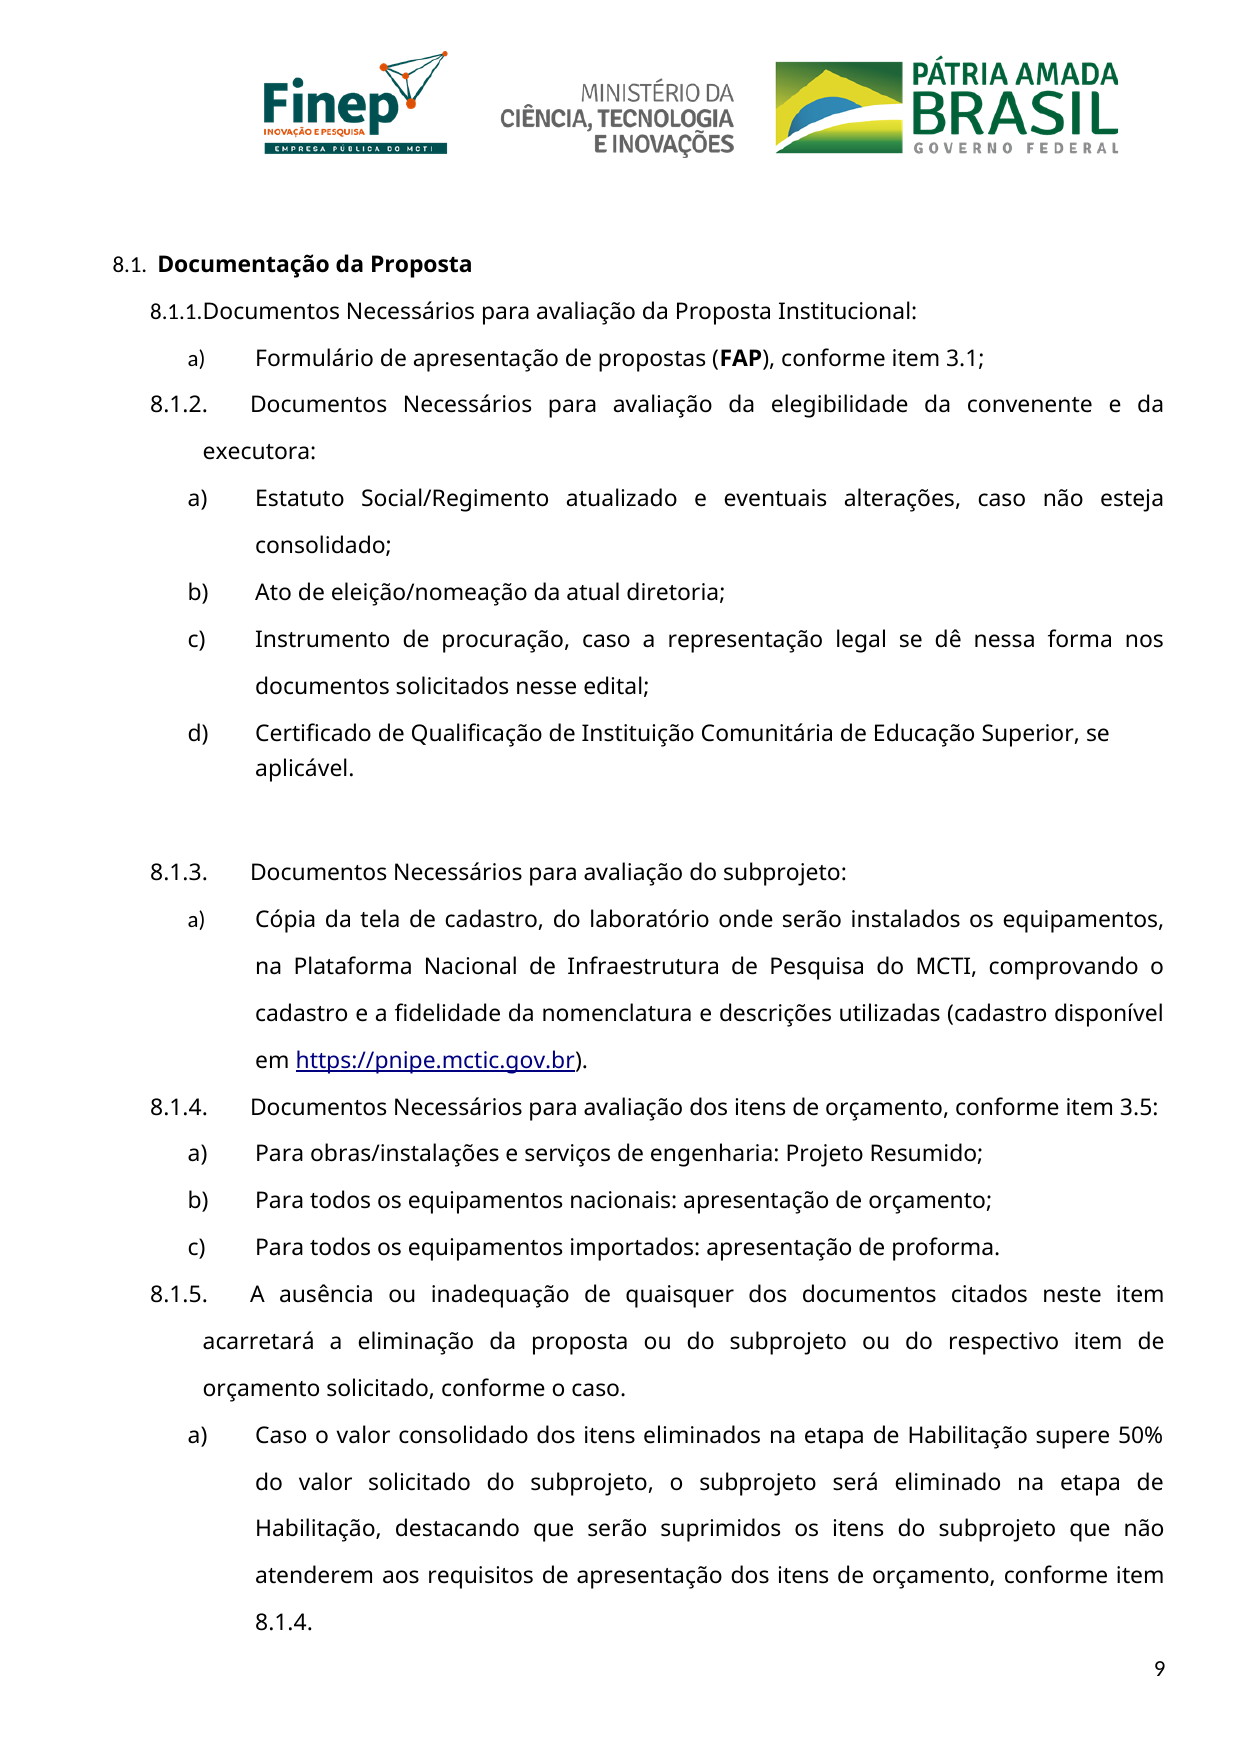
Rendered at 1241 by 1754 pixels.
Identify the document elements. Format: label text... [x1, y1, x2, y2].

list Cópia da tela de cadastro, do laboratório onde serão instalados os equipamentos, na Plataforma Nacional de Infraestrutura de Pesquisa do MCTI, comprovando o cadastro e a fidelidade da nomenclatura e descrições utilizadas (cadastro disponível em https://pnipe.mctic.gov.br). [187, 903, 1165, 1075]
list Estatuto Social/Regimento atualizado e eventuais alterações, caso não esteja consolidado; [187, 482, 1165, 560]
list Ato de eleição/nomeação da atual diretoria; [187, 576, 1165, 607]
list Documentos Necessários para avaliação da Proposta Institucional: [150, 294, 1165, 326]
list Para obras/instalações e serviços de engenharia: Projeto Resumido; [187, 1137, 1165, 1168]
list Para todos os equipamentos importados: apresentação de proforma. [187, 1231, 1165, 1262]
list Certificado de Qualificação de Instituição Comunitária de Educação Superior, se aplicável. [187, 716, 1165, 784]
list Instrumento de procuração, caso a representação legal se dê nessa forma nos documentos solicitados nesse edital; [187, 623, 1165, 701]
list Documentação da Proposta [112, 248, 1165, 279]
list Documentos Necessários para avaliação dos itens de orçamento, conforme item 3.5: [150, 1090, 1165, 1122]
list A ausência ou inadequação de quaisquer dos documentos citados neste item acarretará a eliminação da proposta ou do subprojeto ou do respectivo item de orçamento solicitado, conforme o caso. [150, 1278, 1165, 1403]
list Documentos Necessários para avaliação do subprojeto: [150, 856, 1165, 887]
list Documentos Necessários para avaliação da elegibilidade da convenente e da executora: [150, 388, 1165, 466]
list Caso o valor consolidado dos itens eliminados na etapa de Habilitação supere 50% do valor solicitado do subprojeto, o subprojeto será eliminado na etapa de Habilitação, destacando que serão suprimidos os itens do subprojeto que não atenderem aos requisitos de apresentação dos itens de orçamento, conforme item 8.1.4. [187, 1418, 1165, 1637]
list Para todos os equipamentos nacionais: apresentação de orçamento; [187, 1184, 1165, 1215]
list Formulário de apresentação de propostas (FAP), conforme item 3.1; [187, 341, 1165, 373]
